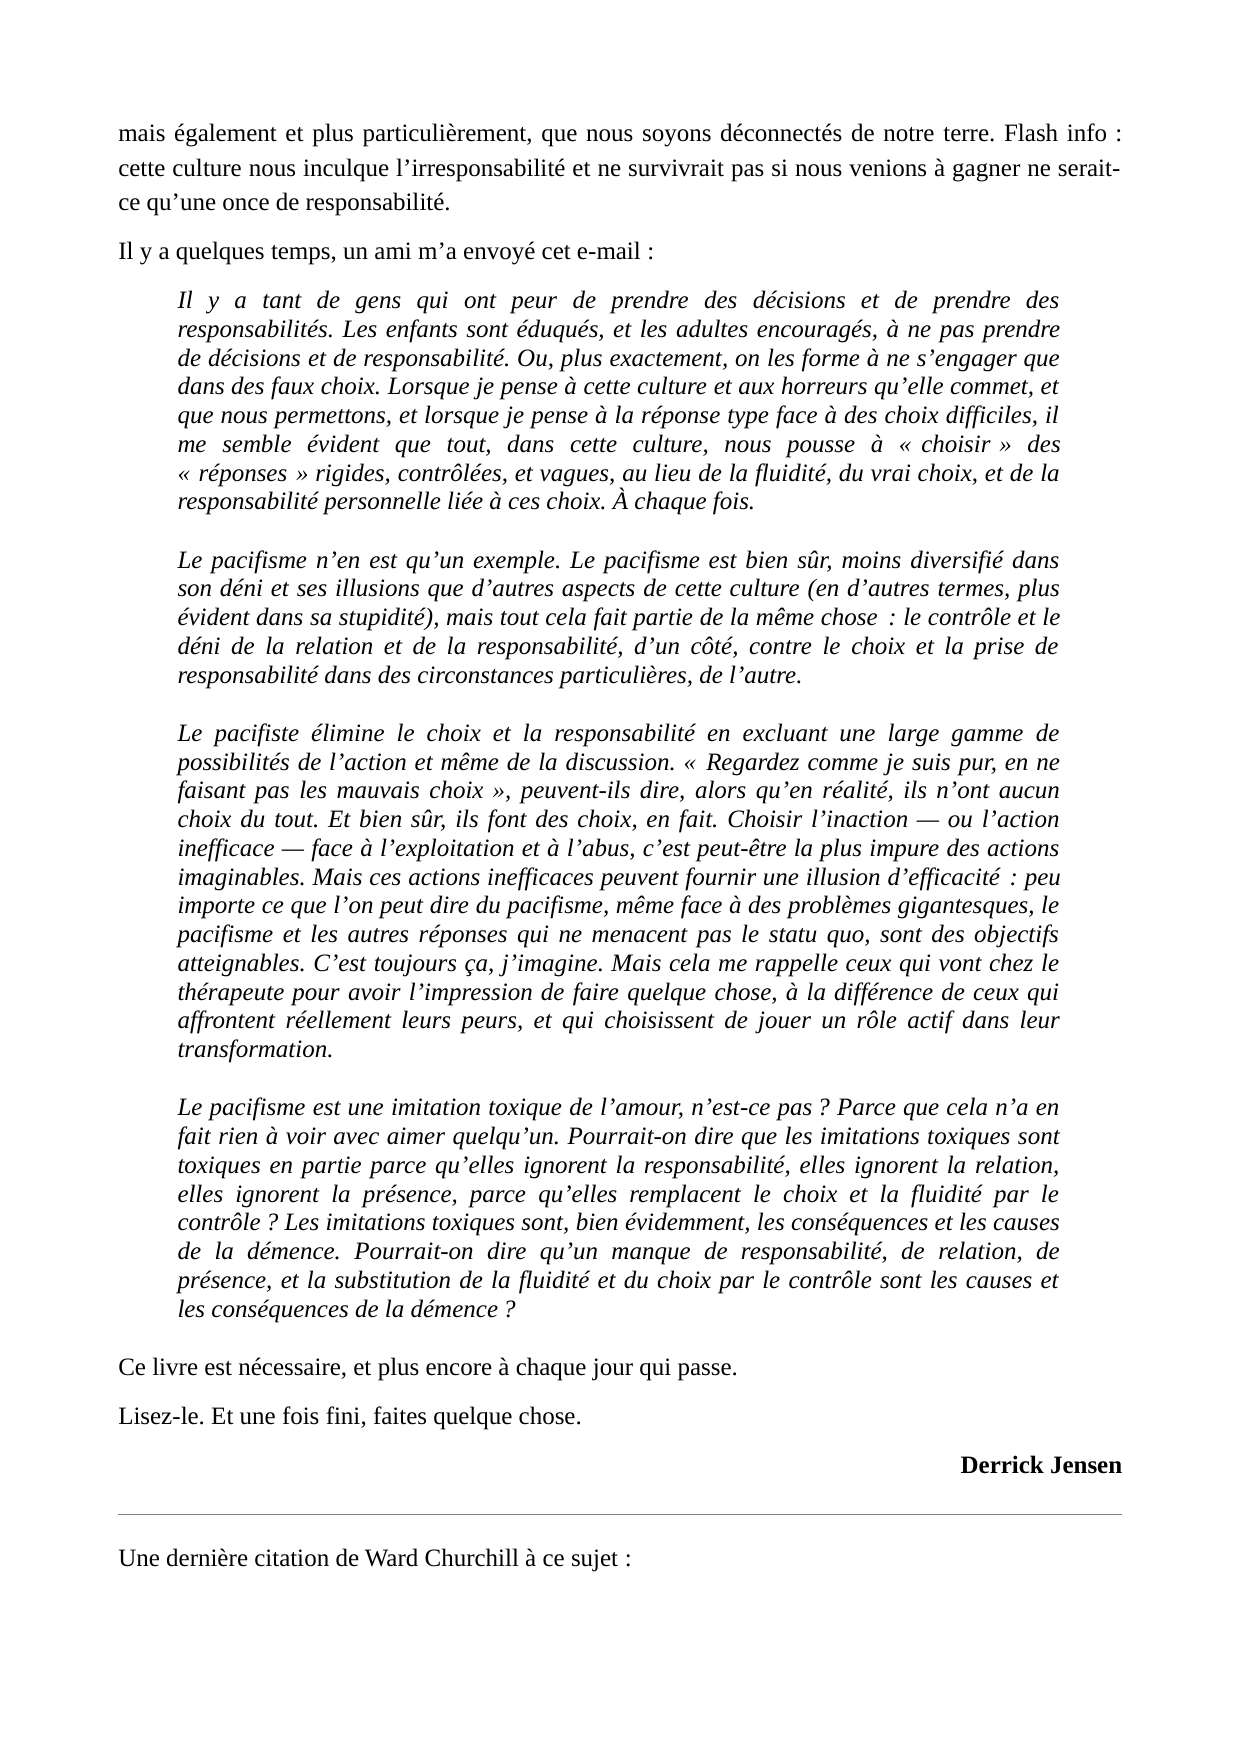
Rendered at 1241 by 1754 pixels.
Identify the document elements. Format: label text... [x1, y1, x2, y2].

text Le pacifisme n’en est qu’un exemple. Le pacifisme est bien sûr, moins diversifié dans son déni et ses illusions que d’autres aspects de cette culture (en d’autres termes, plus évident dans sa stupidité), mais tout cela fait partie de la même chose : le contrôle et le déni de la relation et de la responsabilité, d’un côté, contre le choix et la prise de responsabilité dans des circonstances particulières, de l’autre. [177, 545, 1063, 688]
text Il y a tant de gens qui ont peur de prendre des décisions et de prendre des responsabilités. Les enfants sont éduqués, et les adultes encouragés, à ne pas prendre de décisions et de responsabilité. Ou, plus exactement, on les forme à ne s’engager que dans des faux choix. Lorsque je pense à cette culture et aux horreurs qu’elle commet, et que nous permettons, et lorsque je pense à la réponse type face à des choix difficiles, il me semble évident que tout, dans cette culture, nous pousse à « choisir » des « réponses » rigides, contrôlées, et vagues, au lieu de la fluidité, du vrai choix, et de la responsabilité personnelle liée à ces choix. À chaque fois. [177, 285, 1063, 515]
text Ce livre est nécessaire, et plus encore à chaque jour qui passe. [118, 1352, 1122, 1381]
text Il y a quelques temps, un ami m’a envoyé cet e-mail : [118, 236, 1122, 265]
text Lisez-le. Et une fois fini, faites quelque chose. [118, 1401, 1122, 1430]
text Le pacifiste élimine le choix et la responsabilité en excluant une large gamme de possibilités de l’action et même de la discussion. « Regardez comme je suis pur, en ne faisant pas les mauvais choix », peuvent-ils dire, alors qu’en réalité, ils n’ont aucun choix du tout. Et bien sûr, ils font des choix, en fait. Choisir l’inaction — ou l’action inefficace — face à l’exploitation et à l’abus, c’est peut-être la plus impure des actions imaginables. Mais ces actions inefficaces peuvent fournir une illusion d’efficacité : peu importe ce que l’on peut dire du pacifisme, même face à des problèmes gigantesques, le pacifisme et les autres réponses qui ne menacent pas le statu quo, sont des objectifs atteignables. C’est toujours ça, j’imagine. Mais cela me rappelle ceux qui vont chez le thérapeute pour avoir l’impression de faire quelque chose, à la différence de ceux qui affrontent réellement leurs peurs, et qui choisissent de jouer un rôle actif dans leur transformation. [177, 718, 1063, 1063]
text mais également et plus particulièrement, que nous soyons déconnectés de notre terre. Flash info : cette culture nous inculque l’irresponsabilité et ne survivrait pas si nous venions à gagner ne serait-ce qu’une once de responsabilité. [118, 118, 1122, 216]
text Le pacifisme est une imitation toxique de l’amour, n’est-ce pas ? Parce que cela n’a en fait rien à voir avec aimer quelqu’un. Pourrait-on dire que les imitations toxiques sont toxiques en partie parce qu’elles ignorent la responsabilité, elles ignorent la relation, elles ignorent la présence, parce qu’elles remplacent le choix et la fluidité par le contrôle ? Les imitations toxiques sont, bien évidemment, les conséquences et les causes de la démence. Pourrait-on dire qu’un manque de responsabilité, de relation, de présence, et la substitution de la fluidité et du choix par le contrôle sont les causes et les conséquences de la démence ? [177, 1092, 1063, 1322]
text Une dernière citation de Ward Churchill à ce sujet : [118, 1543, 1122, 1572]
text Derrick Jensen [118, 1450, 1122, 1479]
